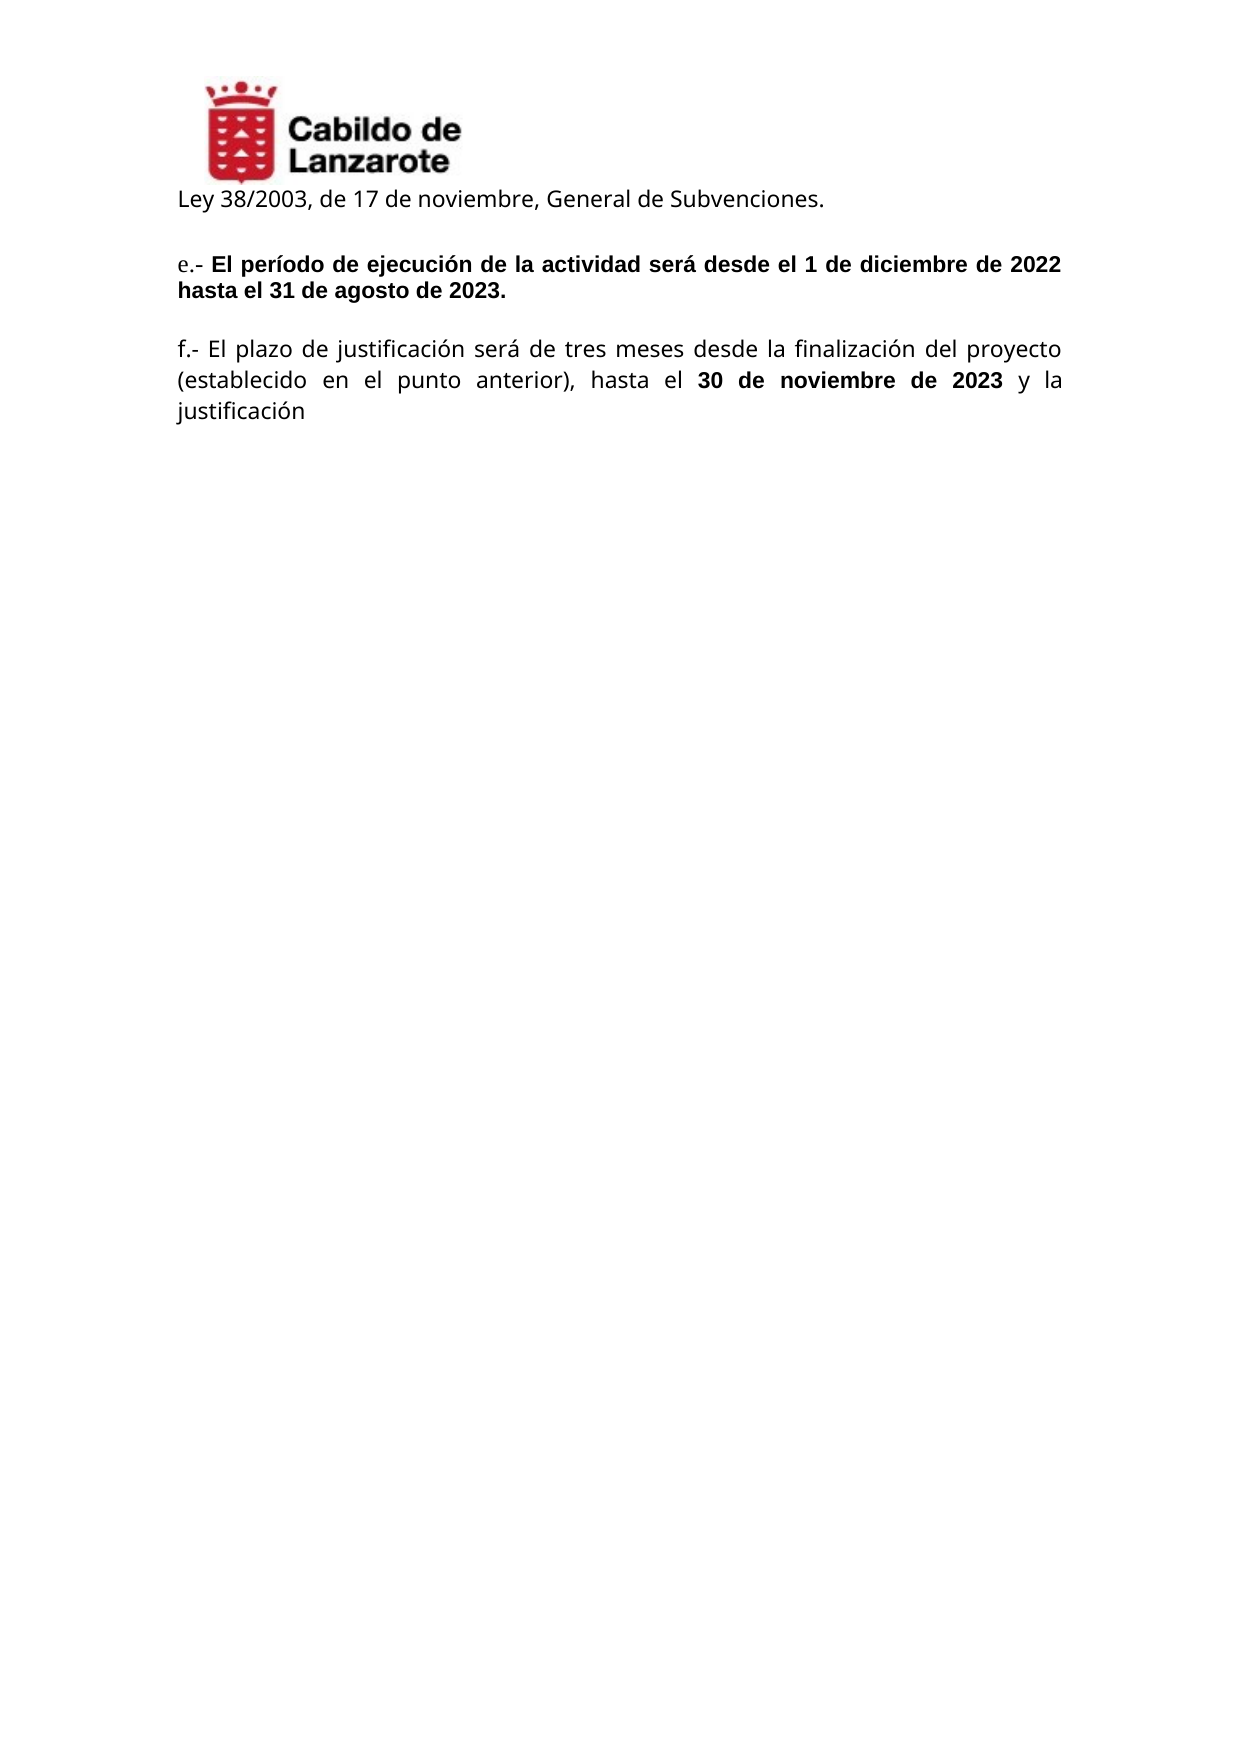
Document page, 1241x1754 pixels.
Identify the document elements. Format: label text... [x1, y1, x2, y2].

picture [204, 76, 463, 183]
text Ley 38/2003, de 17 de noviembre, General de Subvenciones. [177, 183, 1063, 214]
text f.- El plazo de justificación será de tres meses desde la finalización del proyecto (establecido en el punto anterior), hasta el 30 de noviembre de 2023 y la justificación [177, 333, 1063, 426]
subtitle e.- El período de ejecución de la actividad será desde el 1 de diciembre de 2022 hasta el 31 de agosto de 2023. [177, 249, 1063, 304]
